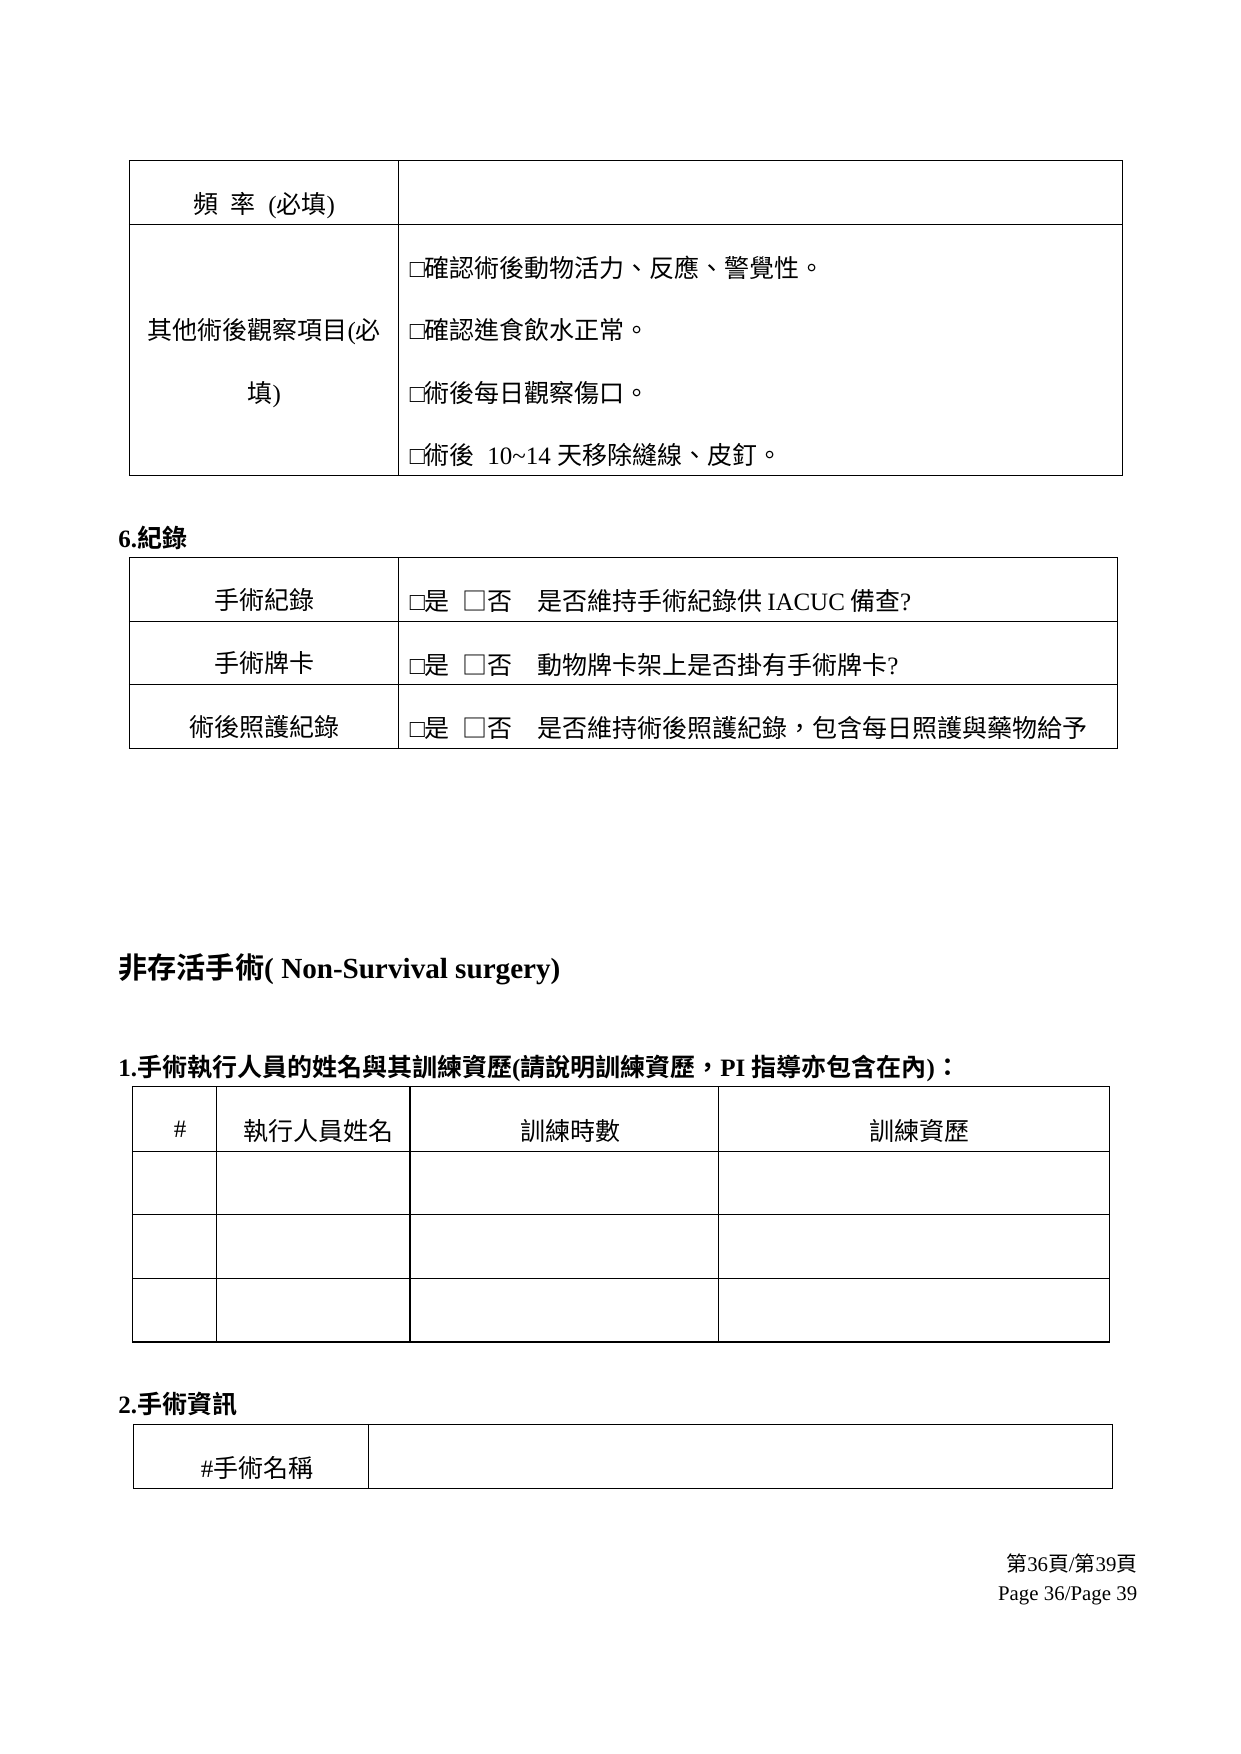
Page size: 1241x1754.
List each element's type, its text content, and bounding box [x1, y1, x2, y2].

text 1.手術執行人員的姓名與其訓練資歷(請說明訓練資歷，PI 指導亦包含在內)： [118, 1024, 1137, 1086]
table_cell 頻 率 (必填) [130, 161, 398, 224]
table_cell [719, 1152, 1109, 1214]
table_cell [217, 1279, 409, 1341]
table_header 執行人員姓名 [217, 1087, 409, 1151]
table_cell 術後照護紀錄 [130, 685, 398, 748]
table_header □是 □否 是否維持手術紀錄供IACUC備查? [399, 558, 1117, 621]
table_cell [217, 1215, 409, 1278]
table_cell 手術牌卡 [130, 622, 398, 684]
table_cell [719, 1279, 1109, 1341]
table_cell [719, 1215, 1109, 1278]
table_header 訓練資歷 [719, 1087, 1109, 1151]
table_header 手術紀錄 [130, 558, 398, 621]
table_cell [133, 1152, 216, 1214]
table_cell [411, 1152, 718, 1214]
table_cell [399, 161, 1122, 224]
table_cell □確認術後動物活力、反應、警覺性。 □確認進食飲水正常。 □術後每日觀察傷口。 □術後 10~14 天移除縫線、皮釘。 [399, 225, 1122, 475]
table_header # [133, 1087, 216, 1151]
table_header [369, 1425, 1112, 1488]
table_cell 其他術後觀察項目(必 填) [130, 225, 398, 475]
text 非存活手術( Non-Survival surgery) [118, 924, 1137, 986]
text 6.紀錄 [118, 494, 1137, 557]
table_cell [411, 1279, 718, 1341]
table_cell □是 □否 是否維持術後照護紀錄，包含每日照護與藥物給予 [399, 685, 1117, 748]
text 2.手術資訊 [118, 1361, 1137, 1424]
table_cell [133, 1215, 216, 1278]
table_cell [217, 1152, 409, 1214]
table_header #手術名稱 [134, 1425, 368, 1488]
table_cell [411, 1215, 718, 1278]
table_cell [133, 1279, 216, 1341]
table_cell □是 □否 動物牌卡架上是否掛有手術牌卡? [399, 622, 1117, 684]
table_header 訓練時數 [411, 1087, 718, 1151]
